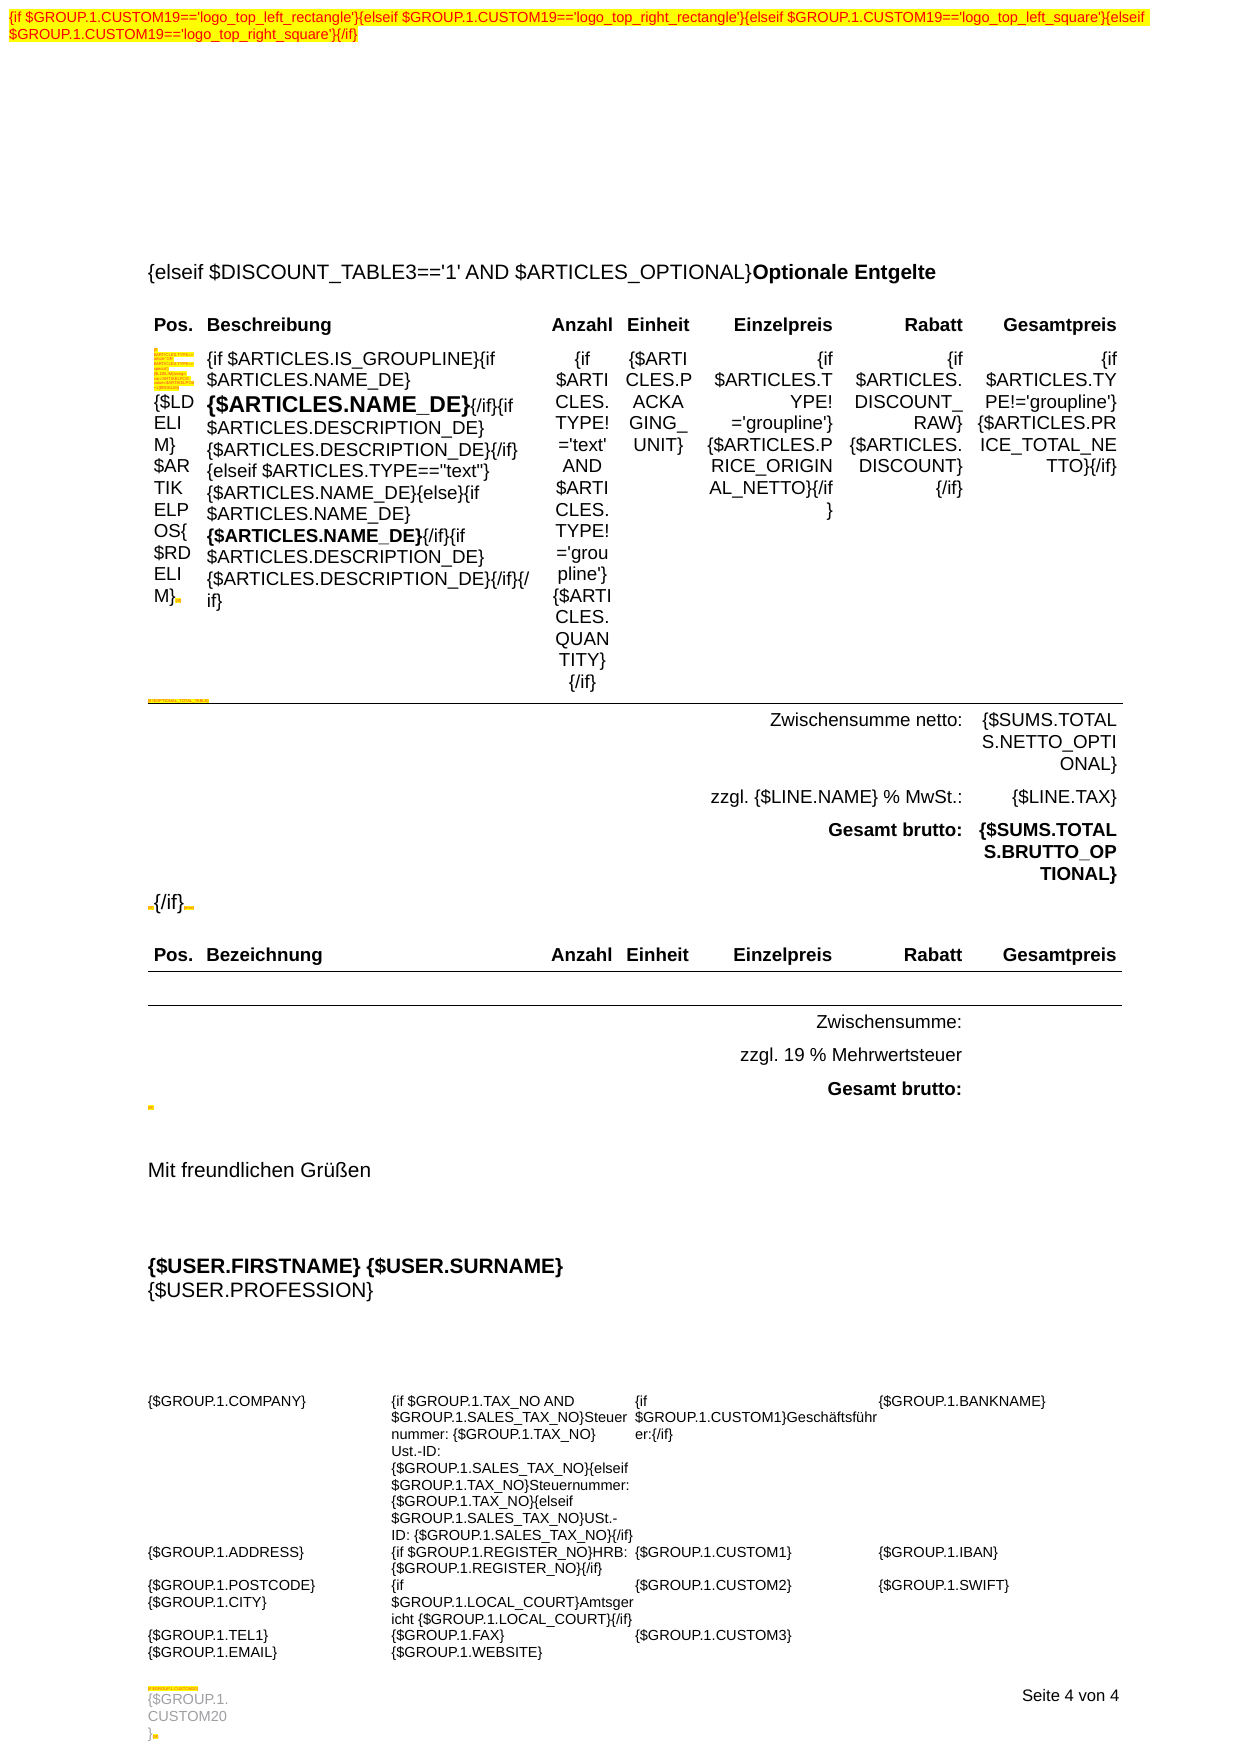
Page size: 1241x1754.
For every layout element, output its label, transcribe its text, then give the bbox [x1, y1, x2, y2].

table_header Einzelpreis [697, 308, 838, 341]
text {/if}{/if}{else} [148, 890, 1122, 914]
table_header Einheit [619, 308, 697, 341]
table_header [545, 704, 619, 780]
table_header Anzahl [544, 938, 619, 971]
table_cell [619, 1038, 696, 1072]
table_cell [968, 1038, 1122, 1072]
table_header Einheit [619, 938, 696, 971]
table_cell [544, 1006, 619, 1038]
table_cell [619, 1072, 696, 1105]
table_cell {if $ARTICLES.IS_GROUPLINE}{if $ARTICLES.NAME_DE}{$ARTICLES.NAME_DE}{/if}{if $ARTICLES.DESCRIPTION_DE} {$ARTICLES.DESCRIPTION_DE}{/if}{elseif $ARTICLES.TYPE=="text"}{$ARTICLES.NAME_DE}{else}{if $ARTICLES.NAME_DE}{$ARTICLES.NAME_DE}{/if}{if $ARTICLES.DESCRIPTION_DE} {$ARTICLES.DESCRIPTION_DE}{/if}{/if} [201, 341, 545, 698]
table_cell {$SUMS.TOTALS.BRUTTO_OPTIONAL} [969, 813, 1123, 890]
picture [771, 59, 1122, 209]
table_cell {if $ARTICLES.TYPE!='groupline'}{$ARTICLES.PRICE_ORIGINAL_NETTO}{/if} [697, 341, 838, 698]
text {elseif $DISCOUNT_TABLE3=='1' AND $ARTICLES_OPTIONAL}Optionale Entgelte [148, 260, 1122, 308]
table_header {$SUMS.TOTALS.NETTO_OPTIONAL} [969, 704, 1123, 780]
picture [231, 1674, 283, 1712]
table_cell [968, 1072, 1122, 1105]
table_header Bezeichnung [200, 938, 544, 971]
table_cell [968, 972, 1122, 1005]
table_cell [148, 780, 201, 813]
table_cell [148, 1006, 200, 1038]
table_cell [696, 972, 838, 1005]
table_header Rabatt [838, 938, 968, 971]
table_cell [619, 813, 697, 890]
table_header Pos. [148, 938, 200, 971]
table_cell [148, 1038, 200, 1072]
table_cell {if $ARTICLES.TYPE=='article' OR $ARTICLES.TYPE=='special'}{$LDELIM}assign var='ARTIKELPOS' value=$ARTIKELPOS+1{$RDELIM}{$LDELIM}$ARTIKELPOS{$RDELIM}{/if} [148, 341, 201, 698]
table_cell [148, 813, 201, 890]
table_cell [201, 780, 545, 813]
table_header Zwischensumme netto: [697, 704, 968, 780]
table_header Gesamtpreis [969, 308, 1123, 341]
table_cell [545, 780, 619, 813]
table_cell [200, 1072, 544, 1105]
table_cell [201, 813, 545, 890]
table_header Einzelpreis [696, 938, 838, 971]
table_cell [619, 1006, 696, 1038]
table_cell [838, 972, 968, 1005]
table_cell [148, 1072, 200, 1105]
table_cell [619, 780, 697, 813]
table_cell [148, 972, 200, 1005]
table_cell [545, 813, 619, 890]
table_cell {if $ARTICLES.TYPE!='text' AND $ARTICLES.TYPE!='groupline'}{$ARTICLES.QUANTITY}{/if} [545, 341, 619, 698]
text {/if} [154, 1105, 1122, 1110]
table_cell Gesamt brutto: [697, 813, 968, 890]
table_cell [200, 1038, 544, 1072]
table_header Beschreibung [201, 308, 545, 341]
table_header Anzahl [545, 308, 619, 341]
table_header [148, 704, 201, 780]
table_cell [968, 1006, 1122, 1038]
table_cell [544, 972, 619, 1005]
table_header [201, 704, 545, 780]
table_cell {$LINE.TAX} [969, 780, 1123, 813]
table_cell {if $ARTICLES.TYPE!='groupline'}{$ARTICLES.PRICE_TOTAL_NETTO}{/if} [969, 341, 1123, 698]
table_header [619, 704, 697, 780]
table_cell Zwischensumme: [696, 1006, 968, 1038]
table_cell [544, 1072, 619, 1105]
table_header Gesamtpreis [968, 938, 1122, 971]
picture [147, 59, 498, 209]
table_header Rabatt [839, 308, 968, 341]
text Mit freundlichen Grüßen {$USER.FIRSTNAME} {$USER.SURNAME} {$USER.PROFESSION} [148, 1158, 1122, 1302]
table_cell Gesamt brutto: [696, 1072, 968, 1105]
table_cell {if $ARTICLES.DISCOUNT_RAW}{$ARTICLES.DISCOUNT}{/if} [839, 341, 968, 698]
table_cell zzgl. {$LINE.NAME} % MwSt.: [697, 780, 968, 813]
table_cell [200, 1006, 544, 1038]
text {if !$OPTIONAL_TOTAL_TABLE} [148, 698, 1122, 703]
table_cell [200, 972, 544, 1005]
table_cell {$ARTICLES.PACKAGING_UNIT} [619, 341, 697, 698]
table_cell zzgl. 19 % Mehrwertsteuer [696, 1038, 968, 1072]
table_cell [619, 972, 696, 1005]
table_header Pos. [148, 308, 201, 341]
table_cell [544, 1038, 619, 1072]
